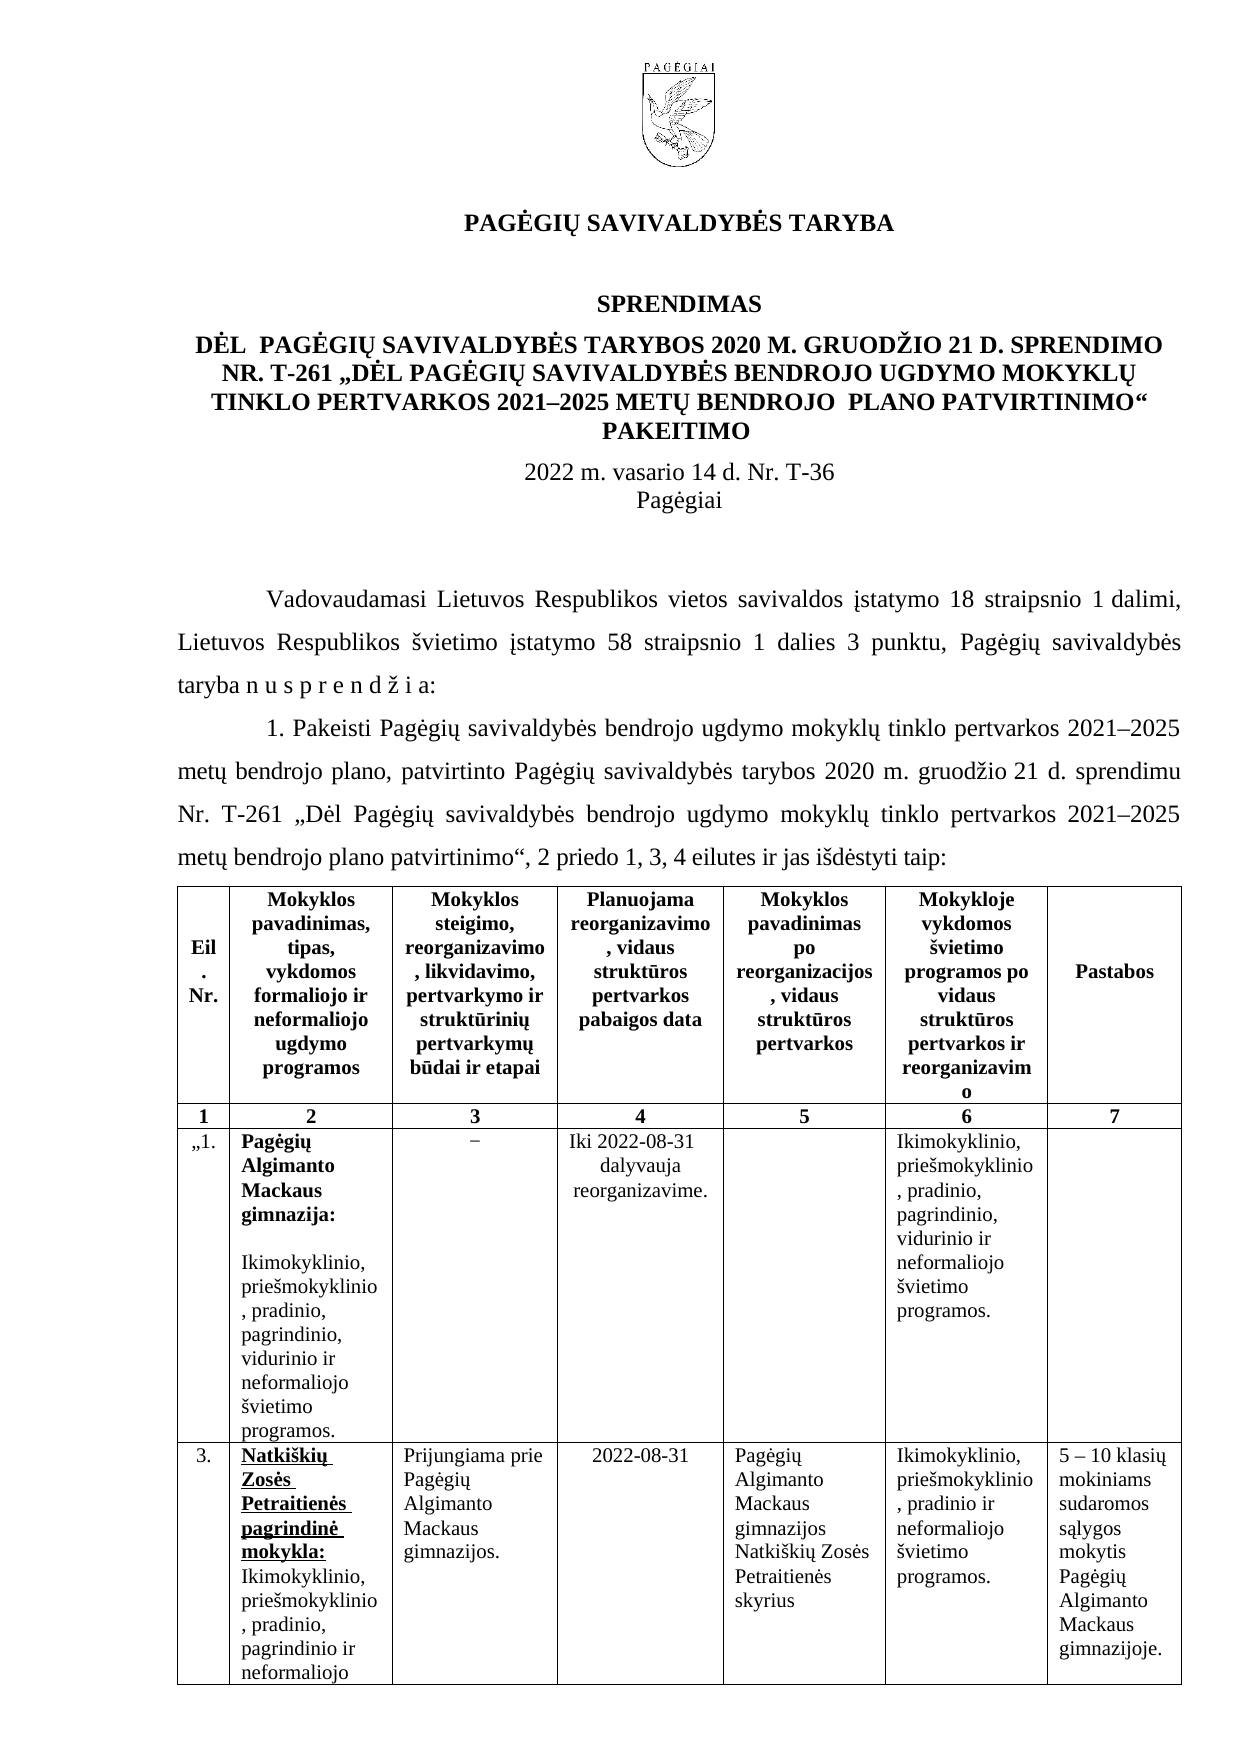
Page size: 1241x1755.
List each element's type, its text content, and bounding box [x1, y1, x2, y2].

subtitle 2022 m. vasario 14 d. Nr. T-36 [177, 457, 1181, 486]
table_cell 7 [1048, 1104, 1181, 1128]
table_header Planuojama reorganizavimo, vidaus struktūros pertvarkos pabaigos data [558, 887, 723, 1103]
table_cell Prijungiama prie Pagėgių Algimanto Mackaus gimnazijos. [393, 1443, 557, 1684]
table_header Pastabos [1048, 887, 1181, 1103]
table_header Eil. Nr. [178, 887, 229, 1103]
table_cell Natkiškių Zosės Petraitienės pagrindinė mokykla: Ikimokyklinio, priešmokyklinio, pradinio, pagrindinio ir neformaliojo [230, 1443, 392, 1684]
table_header Mokykloje vykdomos švietimo programos po vidaus struktūros pertvarkos ir reorganizavimo [886, 887, 1047, 1103]
text Pagėgiai [177, 486, 1181, 514]
table_cell Ikimokyklinio, priešmokyklinio, pradinio, pagrindinio, vidurinio ir neformaliojo švietimo programos. [886, 1129, 1047, 1442]
table_cell − [393, 1129, 557, 1442]
table_cell [724, 1129, 885, 1442]
table_cell Pagėgių Algimanto Mackaus gimnazija: Ikimokyklinio, priešmokyklinio, pradinio, pagrindinio, vidurinio ir neformaliojo švietimo programos. [230, 1129, 392, 1442]
table_cell 4 [558, 1104, 723, 1128]
table_cell „1. [178, 1129, 229, 1442]
subtitle Pagėgių savivaldybės taryba [177, 208, 1181, 236]
table_cell 3 [393, 1104, 557, 1128]
table_cell 1 [178, 1104, 229, 1128]
text Vadovaudamasi Lietuvos Respublikos vietos savivaldos įstatymo 18 straipsnio 1 dalimi, Lietuvos Respublikos švietimo įstatymo 58 straipsnio 1 dalies 3 punktu, Pagėgių savivaldybės taryba n u s p r e n d ž i a: [177, 584, 1181, 699]
table_cell Iki 2022-08-31 dalyvauja reorganizavime. [558, 1129, 723, 1442]
table_cell 2 [230, 1104, 392, 1128]
table_header Mokyklos steigimo, reorganizavimo, likvidavimo, pertvarkymo ir struktūrinių pertvarkymų būdai ir etapai [393, 887, 557, 1103]
table_cell 2022-08-31 [558, 1443, 723, 1684]
table_cell 5 – 10 klasių mokiniams sudaromos sąlygos mokytis Pagėgių Algimanto Mackaus gimnazijoje. [1048, 1443, 1181, 1684]
text DĖL PAGĖGIŲ SAVIVALDYBĖS TARYBOS 2020 M. GRUODŽIO 21 D. SPRENDIMO NR. T-261 „DĖL PAGĖGIŲ SAVIVALDYBĖS BENDROJO UGDYMO MOKYKLŲ TINKLO PERTVARKOS 2021–2025 METŲ BENDROJO PLANO PATVIRTINIMO“ PAKEITIMO [177, 330, 1181, 445]
table_header Mokyklos pavadinimas po reorganizacijos, vidaus struktūros pertvarkos [724, 887, 885, 1103]
text sprendimas [177, 289, 1181, 318]
table_cell 3. [178, 1443, 229, 1684]
table_cell Pagėgių Algimanto Mackaus gimnazijos Natkiškių Zosės Petraitienės skyrius [724, 1443, 885, 1684]
table_cell Ikimokyklinio, priešmokyklinio, pradinio ir neformaliojo švietimo programos. [886, 1443, 1047, 1684]
table_cell 5 [724, 1104, 885, 1128]
table_cell 6 [886, 1104, 1047, 1128]
text 1. Pakeisti Pagėgių savivaldybės bendrojo ugdymo mokyklų tinklo pertvarkos 2021–2025 metų bendrojo plano, patvirtinto Pagėgių savivaldybės tarybos 2020 m. gruodžio 21 d. sprendimu Nr. T-261 „Dėl Pagėgių savivaldybės bendrojo ugdymo mokyklų tinklo pertvarkos 2021–2025 metų bendrojo plano patvirtinimo“, 2 priedo 1, 3, 4 eilutes ir jas išdėstyti taip: [177, 713, 1181, 871]
table_header Mokyklos pavadinimas, tipas, vykdomos formaliojo ir neformaliojo ugdymo programos [230, 887, 392, 1103]
table_cell [1048, 1129, 1181, 1442]
